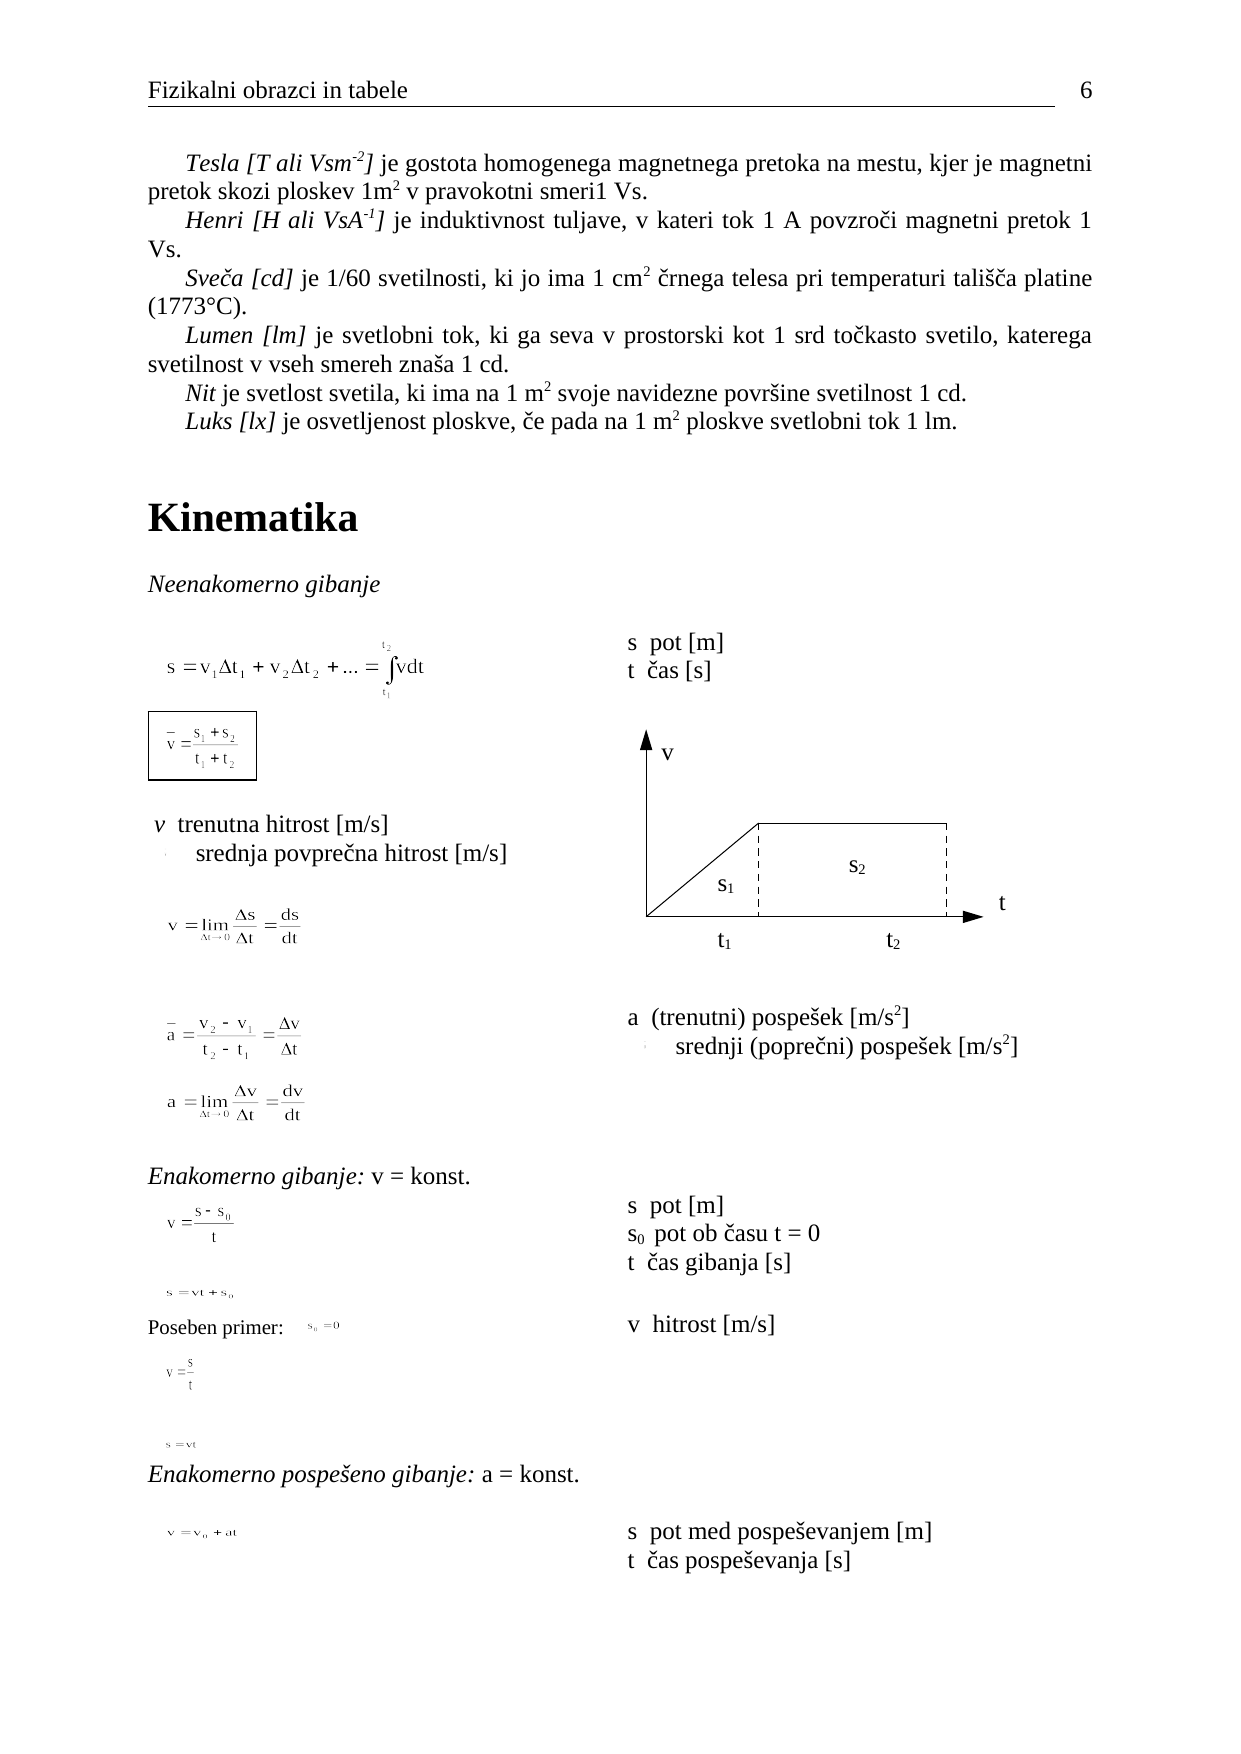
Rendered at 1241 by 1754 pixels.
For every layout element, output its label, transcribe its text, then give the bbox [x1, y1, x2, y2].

text Enakomerno gibanje: v = konst. [148, 1161, 1093, 1190]
table_cell v trenutna hitrost [m/s] srednja povprečna hitrost [m/s] [136, 711, 616, 1002]
text Henri [H ali VsA-1] je induktivnost tuljave, v kateri tok 1 A povzroči magnetni pretok 1 Vs. [148, 205, 1093, 263]
table_header [136, 627, 616, 711]
text Luks [lx] je osvetljenost ploskve, če pada na 1 m2 ploskve svetlobni tok 1 lm. [148, 406, 1093, 435]
table_header s pot med pospeševanjem [m] t čas pospeševanja [s] [616, 1516, 1096, 1574]
table_cell [136, 1276, 616, 1309]
table_cell [616, 1072, 1096, 1132]
table_header [136, 1516, 616, 1574]
table_header s pot [m] s0 pot ob času t = 0 t čas gibanja [s] [616, 1190, 1096, 1276]
table_cell [136, 1072, 616, 1132]
table_cell v hitrost [m/s] [616, 1309, 1096, 1430]
table_cell [616, 711, 1096, 1002]
text Enakomerno pospešeno gibanje: a = konst. [148, 1459, 1093, 1488]
table_header [136, 1190, 616, 1276]
table_header s pot [m] t čas [s] [616, 627, 1096, 711]
table_cell [616, 1276, 1096, 1309]
text Tesla [T ali Vsm-2] je gostota homogenega magnetnega pretoka na mestu, kjer je magnetni pretok skozi ploskev 1m2 v pravokotni smeri1 Vs. [148, 148, 1093, 205]
table_cell [136, 1002, 616, 1072]
text Sveča [cd] je 1/60 svetilnosti, ki jo ima 1 cm2 črnega telesa pri temperaturi tališča platine (1773°C). [148, 263, 1093, 320]
text Kinematika [148, 493, 1093, 541]
text Neenakomerno gibanje [148, 569, 1093, 598]
text Nit je svetlost svetila, ki ima na 1 m2 svoje navidezne površine svetilnost 1 cd. [148, 378, 1093, 406]
text Lumen [lm] je svetlobni tok, ki ga seva v prostorski kot 1 srd točkasto svetilo, katerega svetilnost v vseh smereh znaša 1 cd. [148, 320, 1093, 378]
table_cell [136, 1430, 616, 1459]
table_cell a (trenutni) pospešek [m/s2] srednji (poprečni) pospešek [m/s2] [616, 1002, 1096, 1072]
table_cell [616, 1430, 1096, 1459]
table_cell Poseben primer: [136, 1309, 616, 1430]
